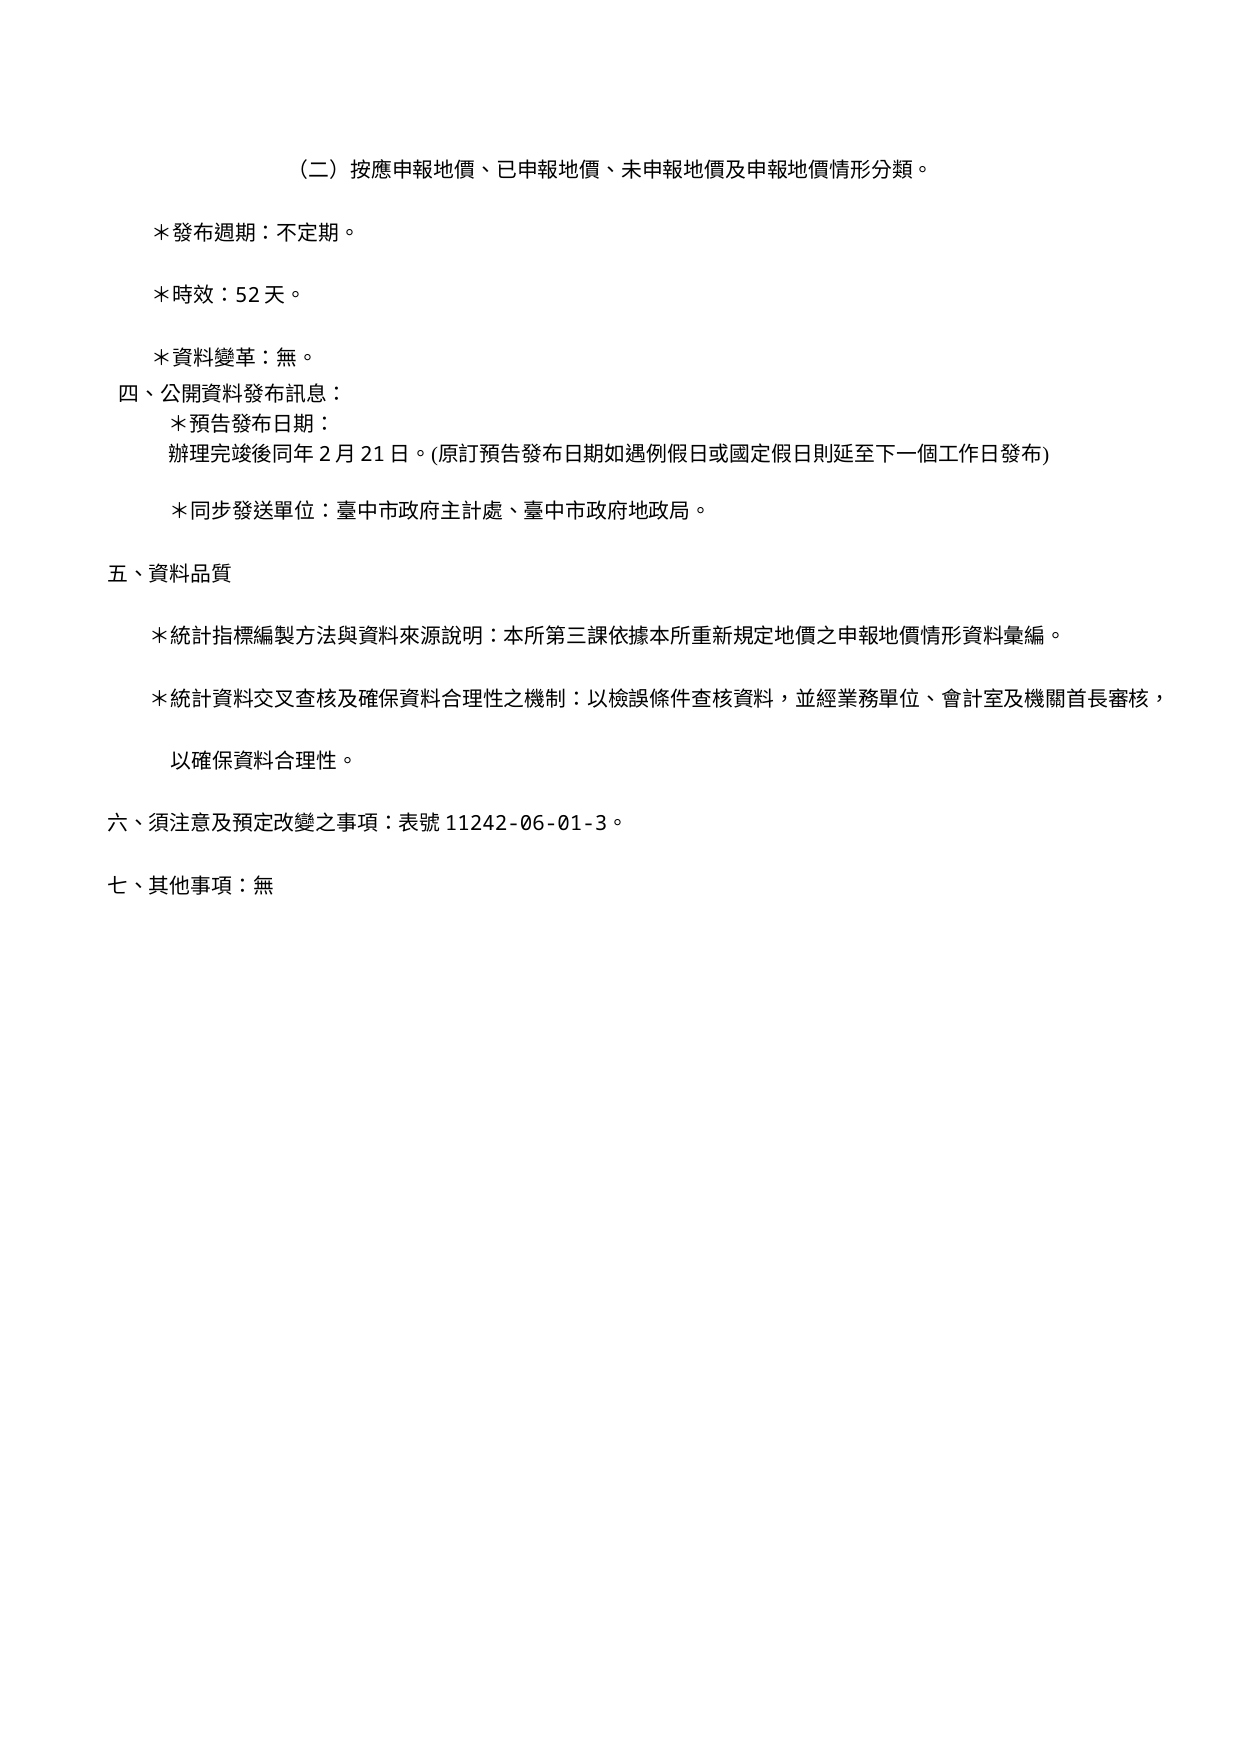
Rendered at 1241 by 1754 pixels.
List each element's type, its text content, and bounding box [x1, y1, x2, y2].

table_cell [107, 905, 1224, 968]
table_cell 四、公開資料發布訊息： ＊預告發布日期： 辦理完竣後同年2月21日。(原訂預告發布日期如遇例假日或國定假日則延至下一個工作日發布) ＊同步發送單位：臺中市政府主計處、臺中市政府地政局。 [107, 377, 1224, 530]
table_cell 五、資料品質 ＊統計指標編製方法與資料來源說明：本所第三課依據本所重新規定地價之申報地價情形資料彙編。 ＊統計資料交叉查核及確保資料合理性之機制：以檢誤條件查核資料，並經業務單位、會計室及機關首長審核， 以確保資料合理性。 [107, 530, 1224, 780]
table_cell 七、其他事項：無 [107, 843, 1224, 905]
table_cell [107, 127, 151, 377]
table_cell 六、須注意及預定改變之事項：表號11242-06-01-3。 [107, 780, 1224, 843]
table_cell （二）按應申報地價、已申報地價、未申報地價及申報地價情形分類。 ＊發布週期：不定期。 ＊時效：52天。 ＊資料變革：無。 [151, 127, 1224, 377]
